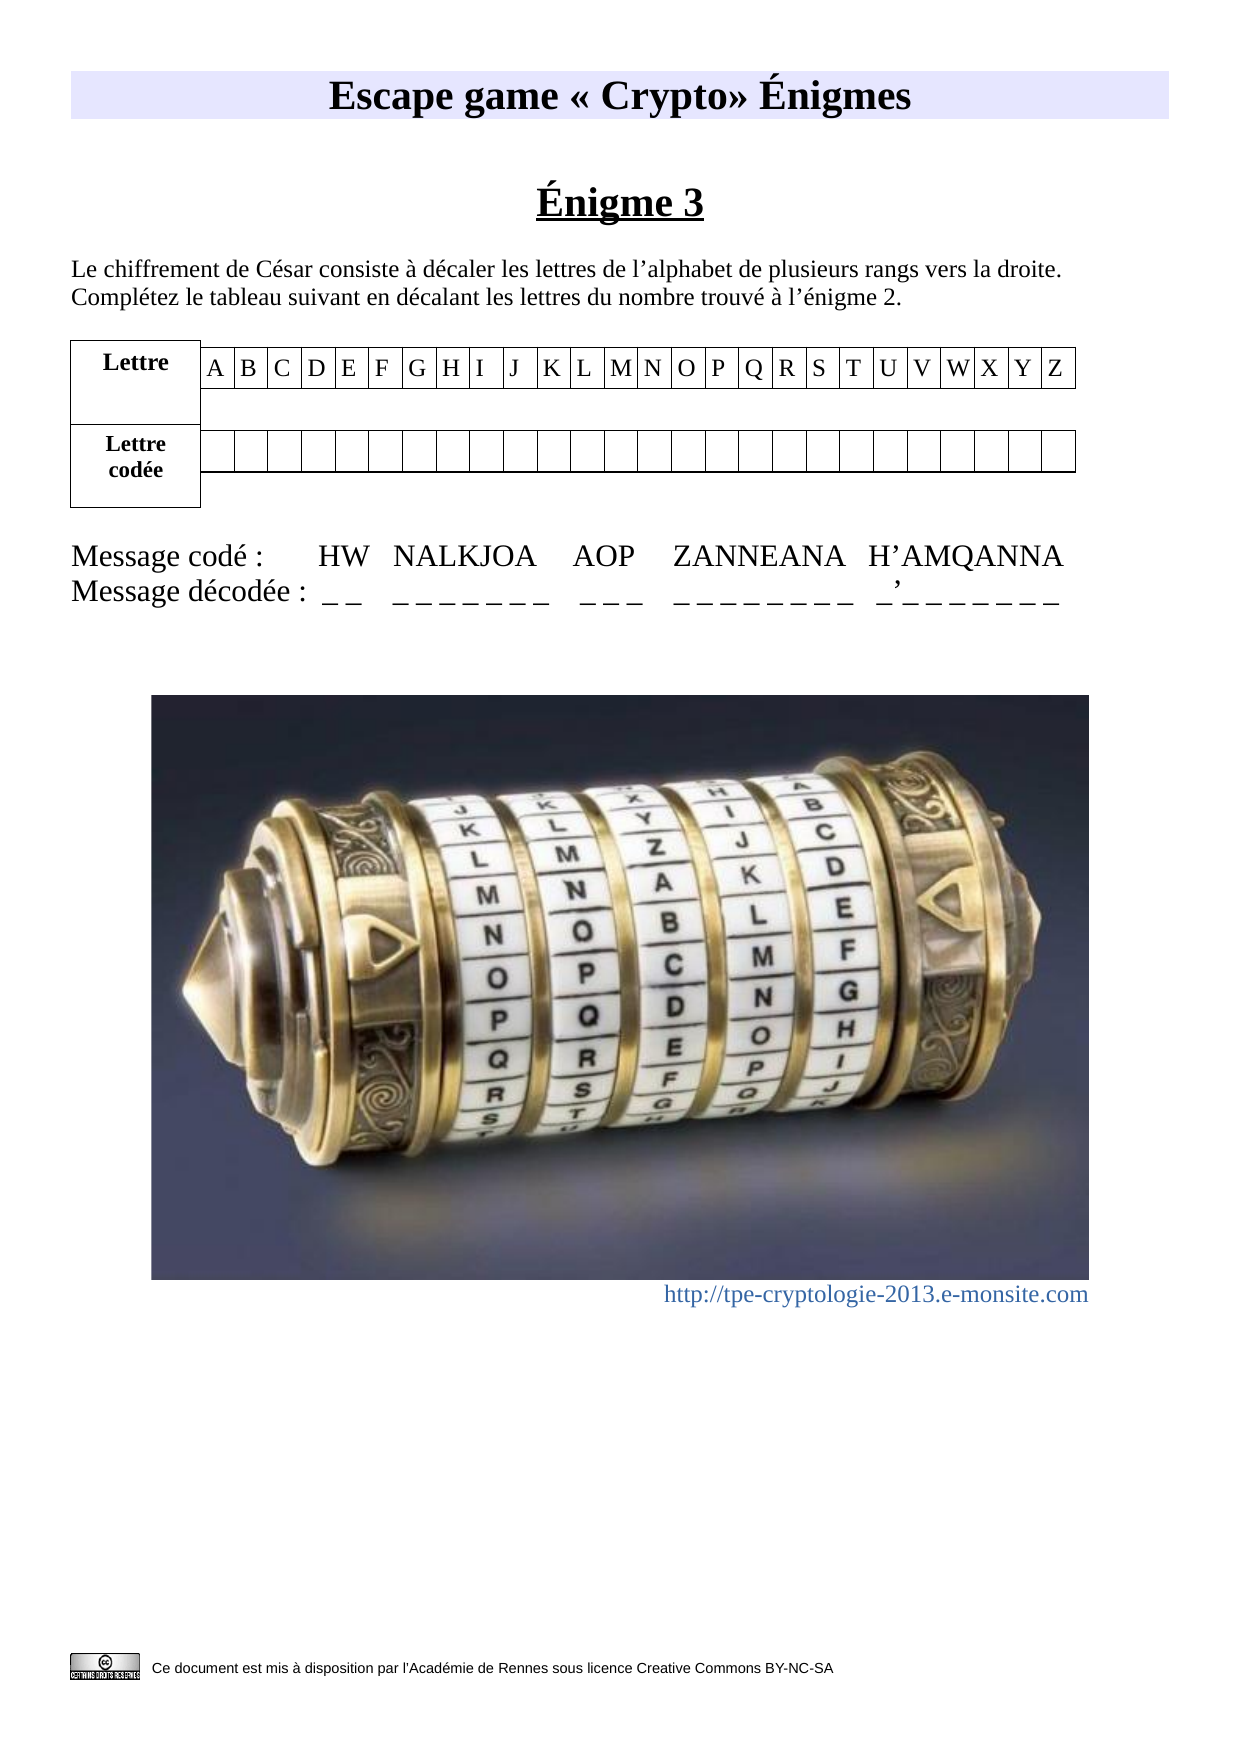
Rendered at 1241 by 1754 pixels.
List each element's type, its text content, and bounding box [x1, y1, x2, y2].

table_header [504, 431, 537, 471]
table_header Z [1042, 348, 1075, 388]
table_header [403, 431, 436, 471]
table_header [538, 431, 570, 471]
table_header [605, 431, 637, 471]
table_header [773, 431, 806, 471]
table_header [201, 431, 234, 471]
table_header [840, 431, 873, 471]
table_cell [201, 473, 1076, 507]
table_header [908, 431, 940, 471]
table_header Y [1009, 348, 1041, 388]
table_header U [874, 348, 907, 388]
table_header A [201, 348, 234, 388]
table_header [1042, 431, 1075, 471]
table_header [268, 431, 301, 471]
table_header [874, 431, 907, 471]
table_header G [403, 348, 436, 388]
text Message décodée : _ _ _ _ _ _ _ _ _ _ _ _ _ _ _ _ _ _ _ _ _’_ _ _ _ _ _ _ [71, 573, 1169, 609]
table_header [638, 431, 671, 471]
table_header T [840, 348, 873, 388]
table_header K [538, 348, 570, 388]
table_header L [571, 348, 604, 388]
table_header [235, 431, 267, 471]
table_header [470, 431, 503, 471]
table_header [571, 431, 604, 471]
text Le chiffrement de César consiste à décaler les lettres de l’alphabet de plusieurs rangs vers la droite. [71, 254, 1169, 282]
table_header E [336, 348, 368, 388]
picture [70, 1653, 140, 1680]
table_header O [672, 348, 705, 388]
table_header S [807, 348, 839, 388]
table_header H [437, 348, 469, 388]
table_header [201, 340, 1076, 347]
table_header Lettre [71, 341, 200, 423]
text Complétez le tableau suivant en décalant les lettres du nombre trouvé à l’énigme 2. [71, 282, 1169, 311]
table_header I [470, 348, 503, 388]
table_header [336, 431, 368, 471]
table_header [78, 148, 573, 177]
table_cell [201, 424, 1076, 430]
text http://tpe-cryptologie-2013.e-monsite.com [71, 695, 1169, 1308]
picture [151, 695, 1089, 1280]
table_header [807, 431, 839, 471]
table_header B [235, 348, 267, 388]
table_header [201, 389, 1076, 423]
table_header D [302, 348, 335, 388]
table_header [975, 431, 1008, 471]
table_header [672, 431, 705, 471]
table_header [941, 431, 974, 471]
table_header F [369, 348, 402, 388]
table_header [573, 148, 1076, 177]
table_header M [605, 348, 637, 388]
table_header [369, 431, 402, 471]
table_header [302, 431, 335, 471]
table_header [706, 431, 738, 471]
text Énigme 3 [71, 177, 1169, 225]
table_header W [941, 348, 974, 388]
table_cell Lettre codée [71, 425, 200, 507]
table_header [1009, 431, 1041, 471]
table_header C [268, 348, 301, 388]
table_header X [975, 348, 1008, 388]
table_header N [638, 348, 671, 388]
table_header V [908, 348, 940, 388]
text Message codé : HW NALKJOA AOP ZANNEANA H’AMQANNA [71, 537, 1169, 573]
table_header R [773, 348, 806, 388]
table_header J [504, 348, 537, 388]
table_header Q [739, 348, 772, 388]
table_header P [706, 348, 738, 388]
table_header [739, 431, 772, 471]
table_header [437, 431, 469, 471]
